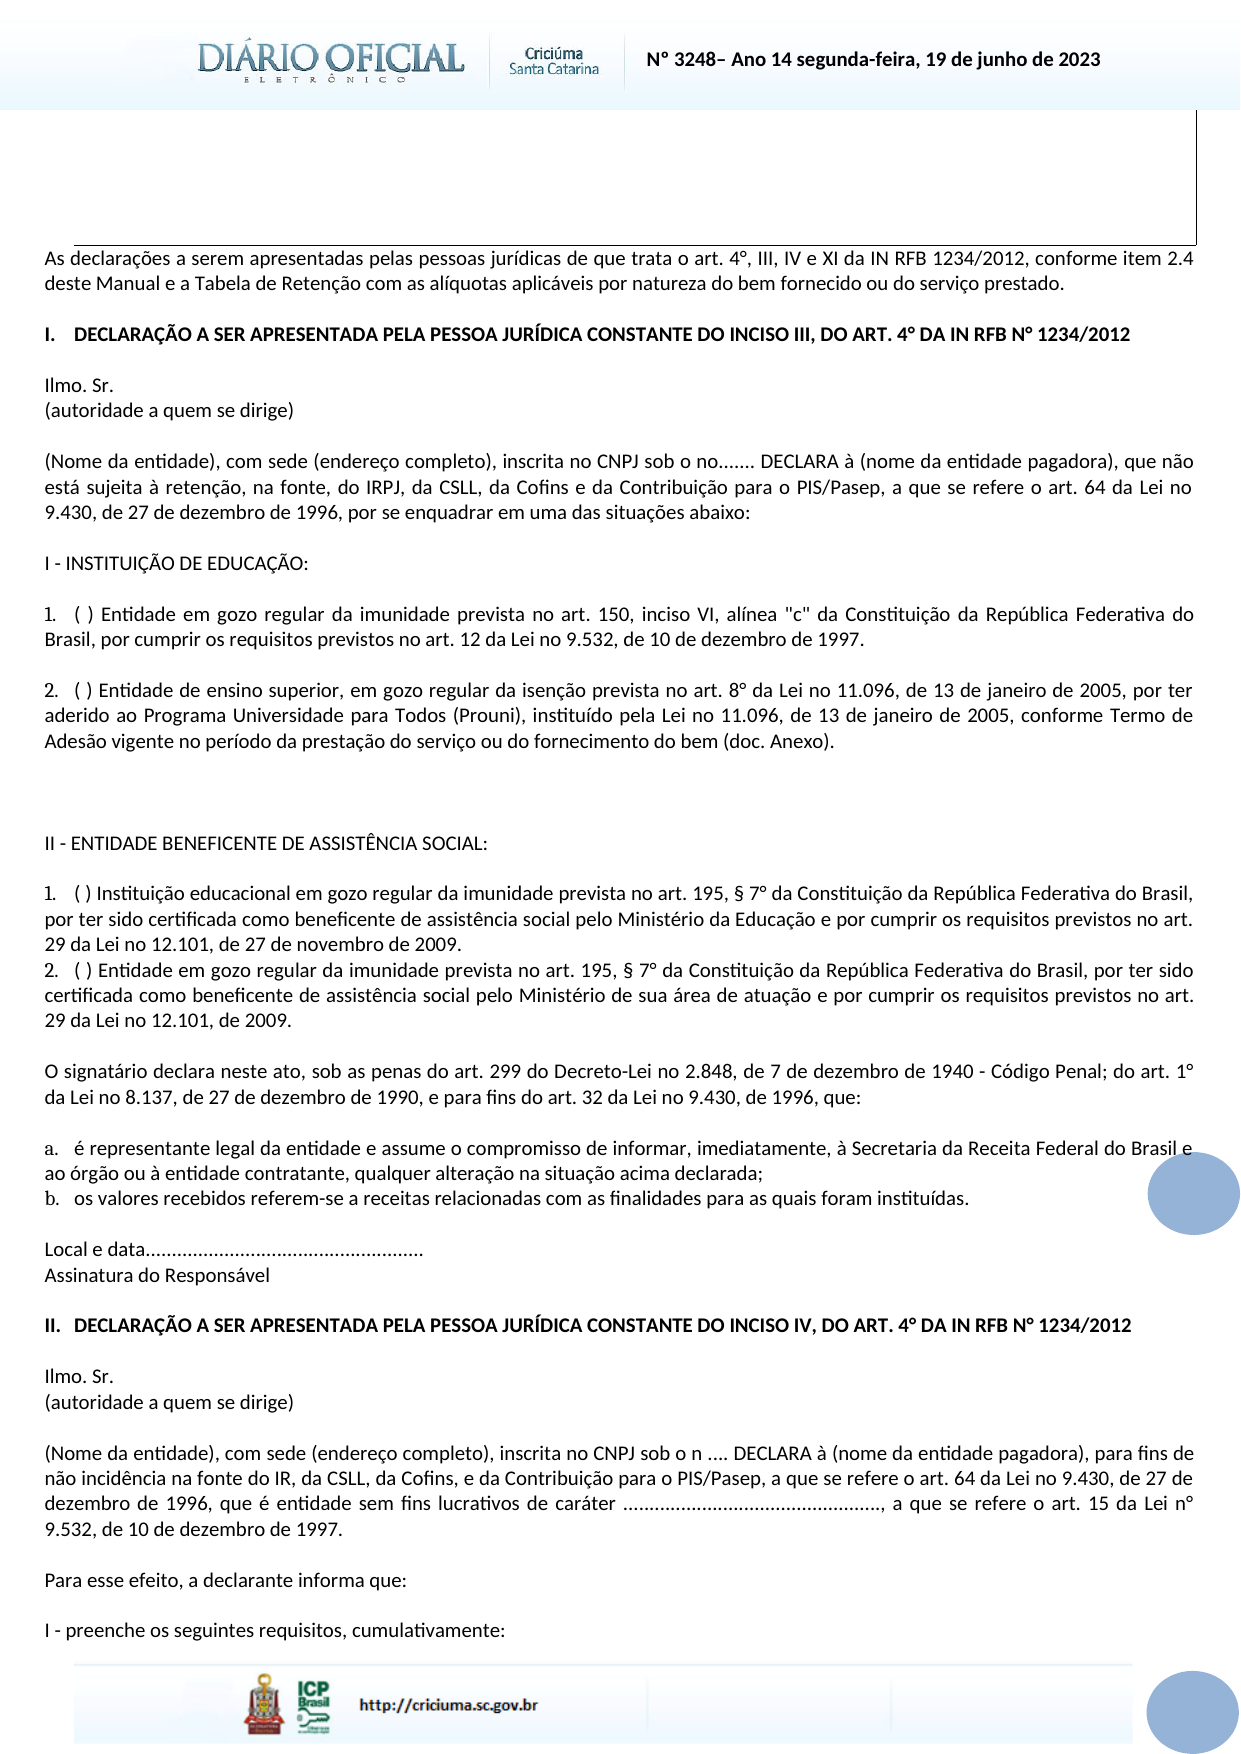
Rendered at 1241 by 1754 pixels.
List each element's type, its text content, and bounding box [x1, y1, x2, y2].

list ( ) Entidade em gozo regular da imunidade prevista no art. 150, inciso VI, alínea "c" da Constituição da República Federativa do Brasil, por cumprir os requisitos previstos no art. 12 da Lei no 9.532, de 10 de dezembro de 1997. [44, 601, 1196, 652]
text Ilmo. Sr. [44, 1363, 1196, 1389]
text (Nome da entidade), com sede (endereço completo), inscrita no CNPJ sob o n .... DECLARA à (nome da entidade pagadora), para fins de não incidência na fonte do IR, da CSLL, da Cofins, e da Contribuição para o PIS/Pasep, a que se refere o art. 64 da Lei no 9.430, de 27 de dezembro de 1996, que é entidade sem fins lucrativos de caráter ................................................., a que se refere o art. 15 da Lei n° 9.532, de 10 de dezembro de 1997. [44, 1440, 1196, 1541]
text Para esse efeito, a declarante informa que: [44, 1567, 1196, 1592]
text As declarações a serem apresentadas pelas pessoas jurídicas de que trata o art. 4°, III, IV e XI da IN RFB 1234/2012, conforme item 2.4 deste Manual e a Tabela de Retenção com as alíquotas aplicáveis por natureza do bem fornecido ou do serviço prestado. [44, 245, 1196, 296]
list os valores recebidos referem-se a receitas relacionadas com as finalidades para as quais foram instituídas. [44, 1186, 1151, 1211]
text Local e data..................................................... [44, 1236, 1196, 1262]
text (autoridade a quem se dirige) [44, 1389, 1196, 1414]
list ( ) Entidade em gozo regular da imunidade prevista no art. 195, § 7° da Constituição da República Federativa do Brasil, por ter sido certificada como beneficente de assistência social pelo Ministério de sua área de atuação e por cumprir os requisitos previstos no art. 29 da Lei no 12.101, de 2009. [44, 957, 1196, 1033]
list DECLARAÇÃO A SER APRESENTADA PELA PESSOA JURÍDICA CONSTANTE DO INCISO III, DO ART. 4° DA IN RFB N° 1234/2012 [44, 321, 1196, 347]
list é representante legal da entidade e assume o compromisso de informar, imediatamente, à Secretaria da Receita Federal do Brasil e ao órgão ou à entidade contratante, qualquer alteração na situação acima declarada; [44, 1135, 1196, 1186]
list ( ) Instituição educacional em gozo regular da imunidade prevista no art. 195, § 7° da Constituição da República Federativa do Brasil, por ter sido certificada como beneficente de assistência social pelo Ministério da Educação e por cumprir os requisitos previstos no art. 29 da Lei no 12.101, de 27 de novembro de 2009. [44, 881, 1196, 957]
list DECLARAÇÃO A SER APRESENTADA PELA PESSOA JURÍDICA CONSTANTE DO INCISO IV, DO ART. 4° DA IN RFB N° 1234/2012 [44, 1313, 1196, 1338]
text I - preenche os seguintes requisitos, cumulativamente: [44, 1618, 1196, 1643]
list ( ) Entidade de ensino superior, em gozo regular da isenção prevista no art. 8° da Lei no 11.096, de 13 de janeiro de 2005, por ter aderido ao Programa Universidade para Todos (Prouni), instituído pela Lei no 11.096, de 13 de janeiro de 2005, conforme Termo de Adesão vigente no período da prestação do serviço ou do fornecimento do bem (doc. Anexo). [44, 677, 1196, 753]
text II - ENTIDADE BENEFICENTE DE ASSISTÊNCIA SOCIAL: [44, 830, 1196, 855]
text (Nome da entidade), com sede (endereço completo), inscrita no CNPJ sob o no....... DECLARA à (nome da entidade pagadora), que não está sujeita à retenção, na fonte, do IRPJ, da CSLL, da Cofins e da Contribuição para o PIS/Pasep, a que se refere o art. 64 da Lei no 9.430, de 27 de dezembro de 1996, por se enquadrar em uma das situações abaixo: [44, 448, 1196, 525]
text O signatário declara neste ato, sob as penas do art. 299 do Decreto-Lei no 2.848, de 7 de dezembro de 1940 - Código Penal; do art. 1° da Lei no 8.137, de 27 de dezembro de 1990, e para fins do art. 32 da Lei no 9.430, de 1996, que: [44, 1058, 1196, 1109]
text Assinatura do Responsável [44, 1262, 1196, 1287]
text I - INSTITUIÇÃO DE EDUCAÇÃO: [44, 550, 1196, 576]
text (autoridade a quem se dirige) [44, 398, 1196, 423]
text Ilmo. Sr. [44, 372, 1196, 398]
